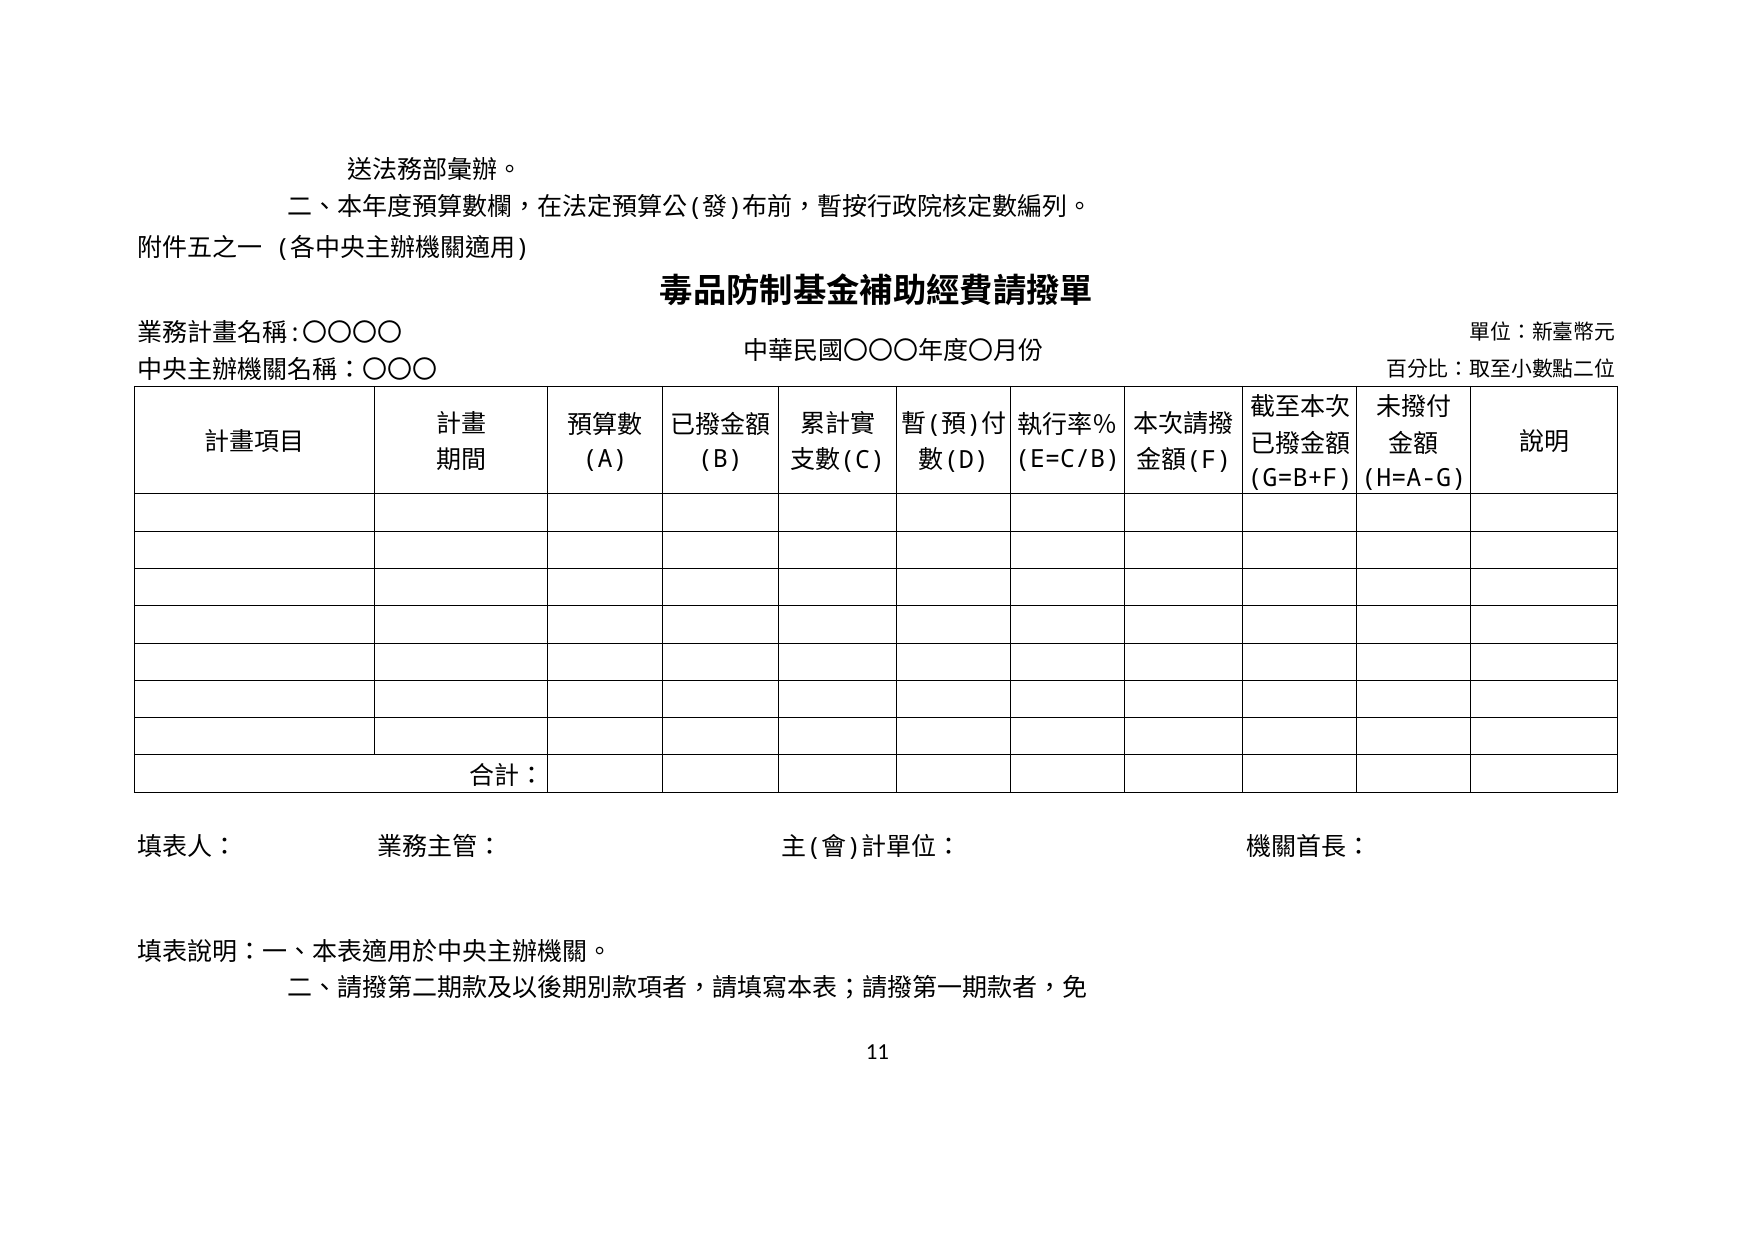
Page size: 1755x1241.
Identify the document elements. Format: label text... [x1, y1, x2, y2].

table_cell [548, 755, 662, 792]
table_cell 單位：新臺幣元 [1243, 312, 1618, 348]
table_cell [897, 681, 1010, 717]
table_cell [897, 532, 1010, 568]
table_cell [1357, 793, 1471, 827]
table_cell [897, 793, 1010, 827]
table_cell [1471, 606, 1617, 642]
table_cell [374, 793, 547, 827]
table_cell 本次請撥 金額(F) [1125, 387, 1242, 493]
table_cell [375, 569, 547, 605]
table_cell [548, 681, 662, 717]
table_cell [1627, 717, 1634, 754]
table_cell [1627, 386, 1634, 493]
table_cell 說明 [1471, 387, 1617, 493]
table_cell [1618, 643, 1627, 680]
table_cell [1011, 755, 1124, 792]
table_cell [1011, 644, 1124, 680]
table_cell [1618, 493, 1627, 531]
table_cell [1627, 349, 1634, 386]
table_cell [135, 532, 374, 568]
table_cell [1243, 228, 1357, 264]
table_cell [1357, 606, 1470, 642]
table_cell [134, 793, 374, 827]
table_cell 送法務部彙辦。 [134, 150, 1634, 186]
table_cell [1243, 532, 1356, 568]
table_cell [779, 532, 896, 568]
table_cell [778, 898, 897, 968]
table_cell [1618, 898, 1627, 968]
table_cell [1618, 312, 1627, 348]
table_cell [663, 755, 778, 792]
table_cell 計畫 期間 [375, 387, 547, 493]
table_cell [548, 606, 662, 642]
table_cell [1357, 494, 1470, 531]
table_cell [1627, 312, 1634, 348]
table_cell [1627, 680, 1634, 717]
table_cell [547, 228, 662, 264]
table_cell [548, 644, 662, 680]
table_cell [135, 494, 374, 531]
table_cell 累計實 支數(C) [779, 387, 896, 493]
table_cell [1618, 827, 1627, 863]
table_cell [1125, 644, 1242, 680]
table_cell [375, 494, 547, 531]
table_cell [1010, 827, 1124, 863]
table_cell [548, 569, 662, 605]
table_cell [1010, 228, 1124, 264]
table_cell [1627, 968, 1634, 1004]
table_cell 百分比：取至小數點二位 [1243, 349, 1618, 386]
table_cell [1471, 569, 1617, 605]
table_cell [897, 494, 1010, 531]
table_cell [1125, 494, 1242, 531]
table_cell [1471, 681, 1617, 717]
table_cell [1010, 898, 1124, 968]
table_cell [1125, 755, 1242, 792]
table_cell [1124, 863, 1243, 897]
table_cell [1357, 898, 1471, 968]
table_cell [134, 863, 374, 897]
table_cell [1011, 606, 1124, 642]
table_cell [1011, 718, 1124, 754]
table_cell [1627, 863, 1634, 897]
table_cell [663, 606, 778, 642]
table_cell [662, 863, 778, 897]
table_cell [375, 718, 547, 754]
table_cell [897, 569, 1010, 605]
table_cell [1226, 186, 1323, 228]
table_cell [1010, 863, 1124, 897]
table_cell [1627, 568, 1634, 605]
table_cell [1357, 968, 1471, 1004]
table_cell 未撥付 金額 (H=A-G) [1357, 387, 1470, 493]
table_cell [1618, 531, 1627, 568]
table_cell [662, 228, 778, 264]
table_cell 主(會)計單位： [778, 827, 1010, 863]
table_cell [1471, 793, 1618, 827]
table_cell [779, 644, 896, 680]
table_cell [375, 606, 547, 642]
table_cell [1627, 264, 1634, 312]
table_cell [1125, 681, 1242, 717]
table_cell [662, 793, 778, 827]
table_cell [1124, 898, 1243, 968]
table_cell [1357, 681, 1470, 717]
table_cell [1627, 605, 1634, 642]
table_cell [897, 228, 1010, 264]
table_cell [1124, 968, 1243, 1004]
table_cell [374, 863, 547, 897]
table_cell [663, 681, 778, 717]
table_cell [897, 606, 1010, 642]
table_cell [1011, 532, 1124, 568]
table_cell [1627, 493, 1634, 531]
table_cell [1243, 681, 1356, 717]
table_cell [1471, 532, 1617, 568]
table_cell [779, 494, 896, 531]
table_cell [778, 863, 897, 897]
table_cell 二、本年度預算數欄，在法定預算公(發)布前，暫按行政院核定數編列。 [134, 186, 1150, 228]
table_cell [1627, 827, 1634, 863]
table_cell [1243, 898, 1357, 968]
table_cell [1357, 718, 1470, 754]
table_cell 機關首長： [1243, 827, 1618, 863]
table_cell [1243, 569, 1356, 605]
table_cell [1627, 643, 1634, 680]
table_cell [779, 681, 896, 717]
table_cell [897, 863, 1010, 897]
table_cell 計畫項目 [135, 387, 374, 493]
table_cell 中華民國〇〇〇年度〇月份 [662, 312, 1124, 386]
table_cell [1243, 718, 1356, 754]
table_cell 業務主管： [374, 827, 662, 863]
table_cell [375, 532, 547, 568]
table_cell [135, 681, 374, 717]
table_cell [1627, 228, 1634, 264]
table_cell [1471, 228, 1618, 264]
table_cell [663, 644, 778, 680]
table_cell [1618, 968, 1627, 1004]
table_cell [1125, 569, 1242, 605]
table_cell [1125, 718, 1242, 754]
table_cell [1010, 793, 1124, 827]
table_cell [1011, 494, 1124, 531]
table_cell [897, 898, 1010, 968]
table_cell [1618, 228, 1627, 264]
table_cell [1357, 863, 1471, 897]
table_cell [1125, 606, 1242, 642]
table_cell 填表說明：一、本表適用於中央主辦機關。 [134, 898, 662, 968]
table_cell [1618, 386, 1627, 493]
table_cell [1618, 680, 1627, 717]
table_cell [1471, 898, 1618, 968]
table_cell [1243, 494, 1356, 531]
table_cell 附件五之一 (各中央主辦機關適用) [134, 228, 547, 264]
table_cell [1497, 186, 1634, 228]
table_cell [1618, 568, 1627, 605]
table_cell [1243, 863, 1357, 897]
table_cell 合計： [135, 755, 547, 792]
table_cell [1011, 569, 1124, 605]
table_cell [897, 755, 1010, 792]
table_cell [547, 863, 662, 897]
table_cell [1124, 228, 1243, 264]
table_cell [663, 532, 778, 568]
table_cell 預算數 (A) [548, 387, 662, 493]
table_cell [1471, 755, 1617, 792]
table_cell [1618, 863, 1627, 897]
table_cell [135, 718, 374, 754]
table_cell 執行率％ (E=C/B) [1011, 387, 1124, 493]
table_cell [1618, 605, 1627, 642]
table_cell [1357, 755, 1470, 792]
table_cell [548, 494, 662, 531]
table_cell [1125, 532, 1242, 568]
table_cell [547, 793, 662, 827]
table_cell [1471, 863, 1618, 897]
table_cell [779, 606, 896, 642]
table_cell [548, 718, 662, 754]
table_cell [1618, 717, 1627, 754]
table_cell 截至本次 已撥金額 (G=B+F) [1243, 387, 1356, 493]
table_cell [1618, 754, 1627, 792]
table_cell [1627, 792, 1634, 827]
table_cell 業務計畫名稱:〇〇〇〇 [134, 312, 662, 348]
table_cell [779, 718, 896, 754]
table_cell 填表人： [134, 827, 374, 863]
table_cell [663, 494, 778, 531]
table_cell [1124, 312, 1243, 348]
table_cell [1471, 968, 1618, 1004]
table_cell [1627, 531, 1634, 568]
table_cell [1243, 755, 1356, 792]
table_cell [662, 898, 778, 968]
table_cell [1618, 792, 1627, 827]
table_cell [663, 718, 778, 754]
table_cell [135, 606, 374, 642]
table_cell [1410, 186, 1497, 228]
table_cell [779, 569, 896, 605]
table_cell [778, 793, 897, 827]
table_cell [1243, 968, 1357, 1004]
table_cell [1124, 793, 1243, 827]
table_cell [897, 718, 1010, 754]
table_cell [1323, 186, 1410, 228]
table_cell [1627, 754, 1634, 792]
table_cell [1124, 349, 1243, 386]
table_cell [1357, 228, 1471, 264]
table_cell [1471, 644, 1617, 680]
table_cell 暫(預)付數(D) [897, 387, 1010, 493]
table_cell 已撥金額 (B) [663, 387, 778, 493]
table_cell [1011, 681, 1124, 717]
table_cell [135, 644, 374, 680]
table_cell [1243, 606, 1356, 642]
table_cell [1471, 718, 1617, 754]
table_cell [548, 532, 662, 568]
table_cell [1243, 644, 1356, 680]
table_cell [778, 228, 897, 264]
table_cell [1627, 898, 1634, 968]
table_cell [1618, 264, 1627, 312]
table_cell 二、請撥第二期款及以後期別款項者，請填寫本表；請撥第一期款者，免 [134, 968, 1124, 1004]
table_cell [1357, 569, 1470, 605]
table_cell [375, 644, 547, 680]
table_cell [1243, 793, 1357, 827]
table_cell [1150, 186, 1226, 228]
table_cell [663, 569, 778, 605]
table_cell [135, 569, 374, 605]
table_cell [375, 681, 547, 717]
table_cell [662, 827, 778, 863]
table_cell [779, 755, 896, 792]
table_cell [897, 644, 1010, 680]
table_cell 中央主辦機關名稱：〇〇〇 [134, 349, 662, 386]
table_cell [1357, 644, 1470, 680]
table_cell 毒品防制基金補助經費請撥單 [134, 264, 1618, 312]
table_cell [1618, 349, 1627, 386]
table_cell [1471, 494, 1617, 531]
table_cell [1124, 827, 1243, 863]
table_cell [1357, 532, 1470, 568]
